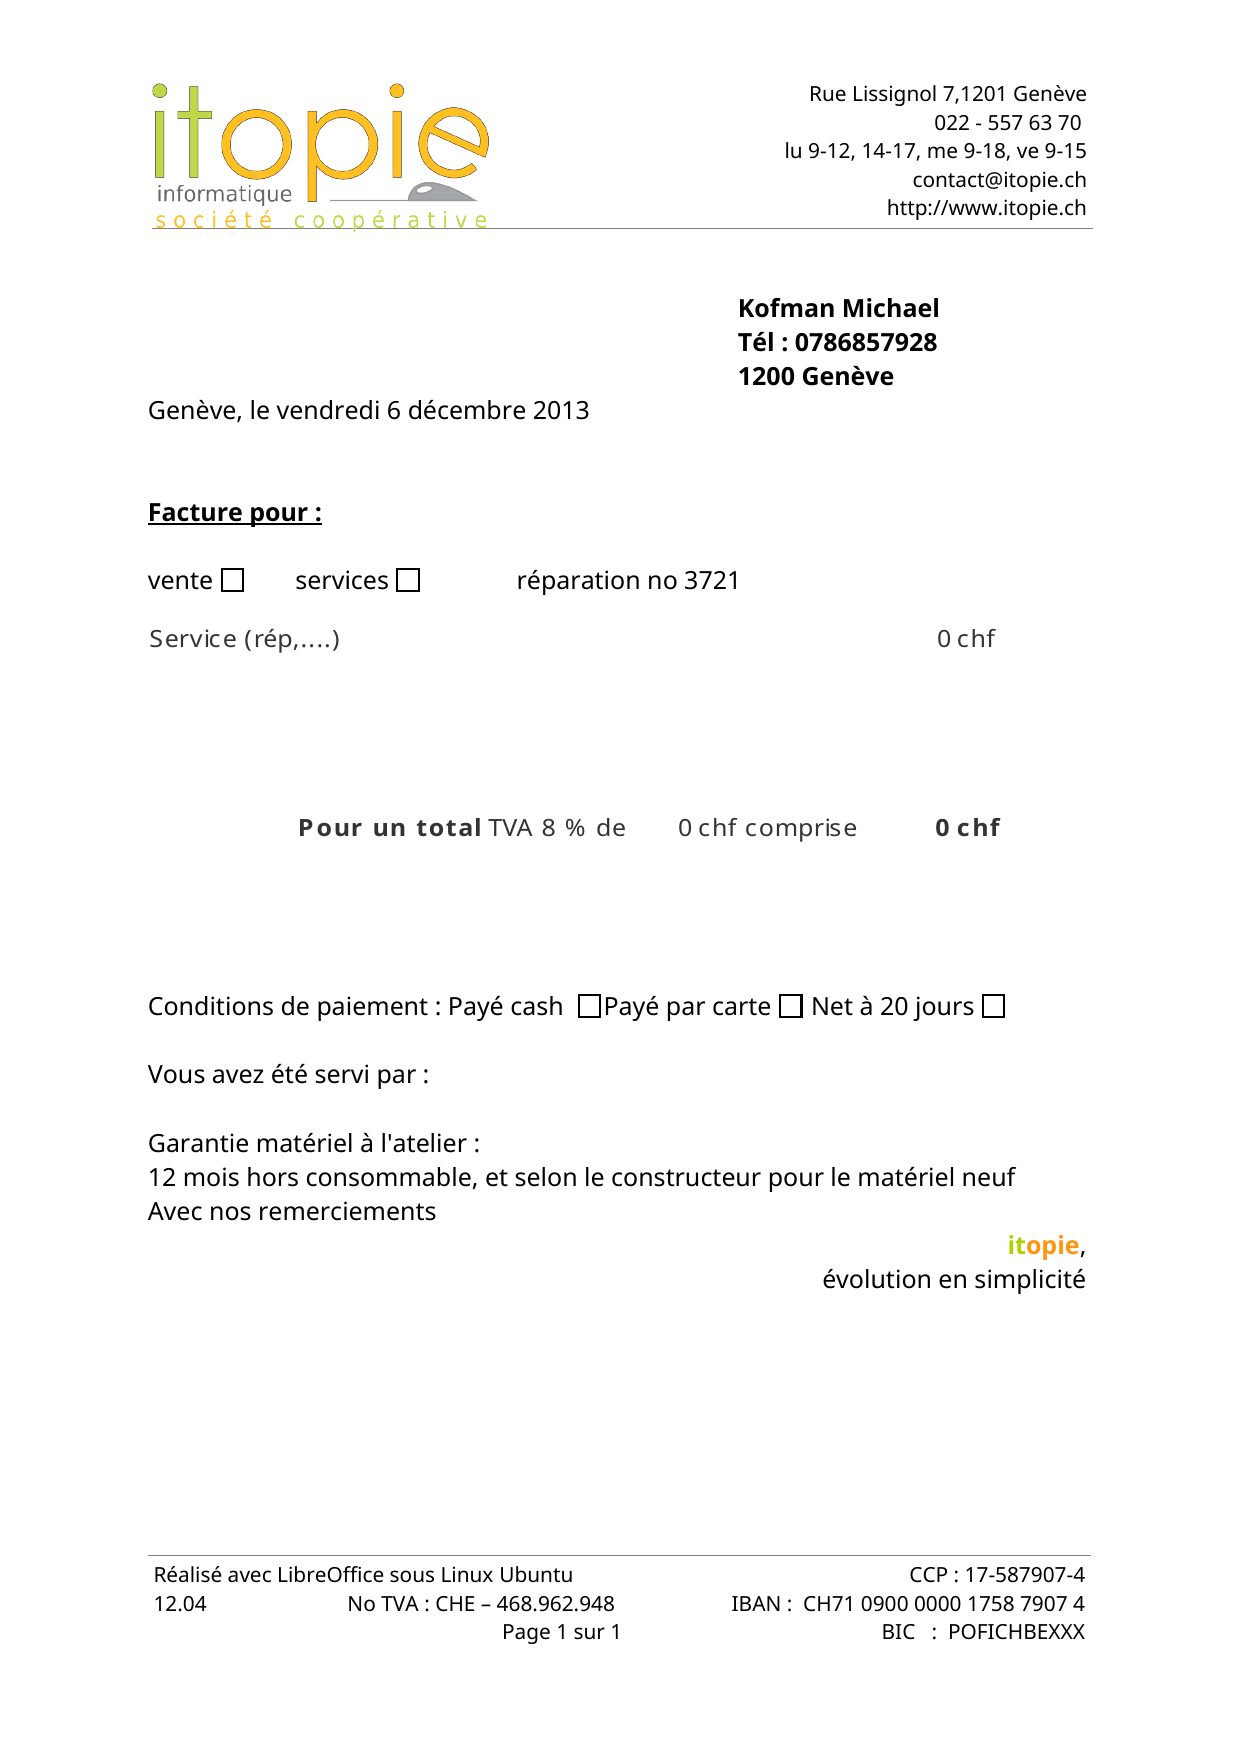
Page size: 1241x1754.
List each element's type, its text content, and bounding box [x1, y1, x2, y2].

text 1200 Genève [148, 358, 1093, 392]
text Facture pour : [148, 495, 1093, 529]
text Conditions de paiement : Payé cash Payé par carte Net à 20 jours [148, 989, 1093, 1023]
text itopie, [148, 1227, 1093, 1262]
text Avec nos remerciements [148, 1193, 1093, 1227]
picture [138, 72, 500, 244]
text vente services réparation no 3721 [148, 563, 1093, 597]
text Tél : 0786857928 [148, 324, 1093, 358]
text Vous avez été servi par : [148, 1057, 1093, 1091]
text Kofman Michael [148, 290, 1093, 324]
text Genève, le vendredi 6 décembre 2013 [148, 392, 1093, 427]
text 12 mois hors consommable, et selon le constructeur pour le matériel neuf [148, 1159, 1093, 1193]
text évolution en simplicité [148, 1262, 1093, 1296]
text Garantie matériel à l'atelier : [148, 1125, 1093, 1159]
